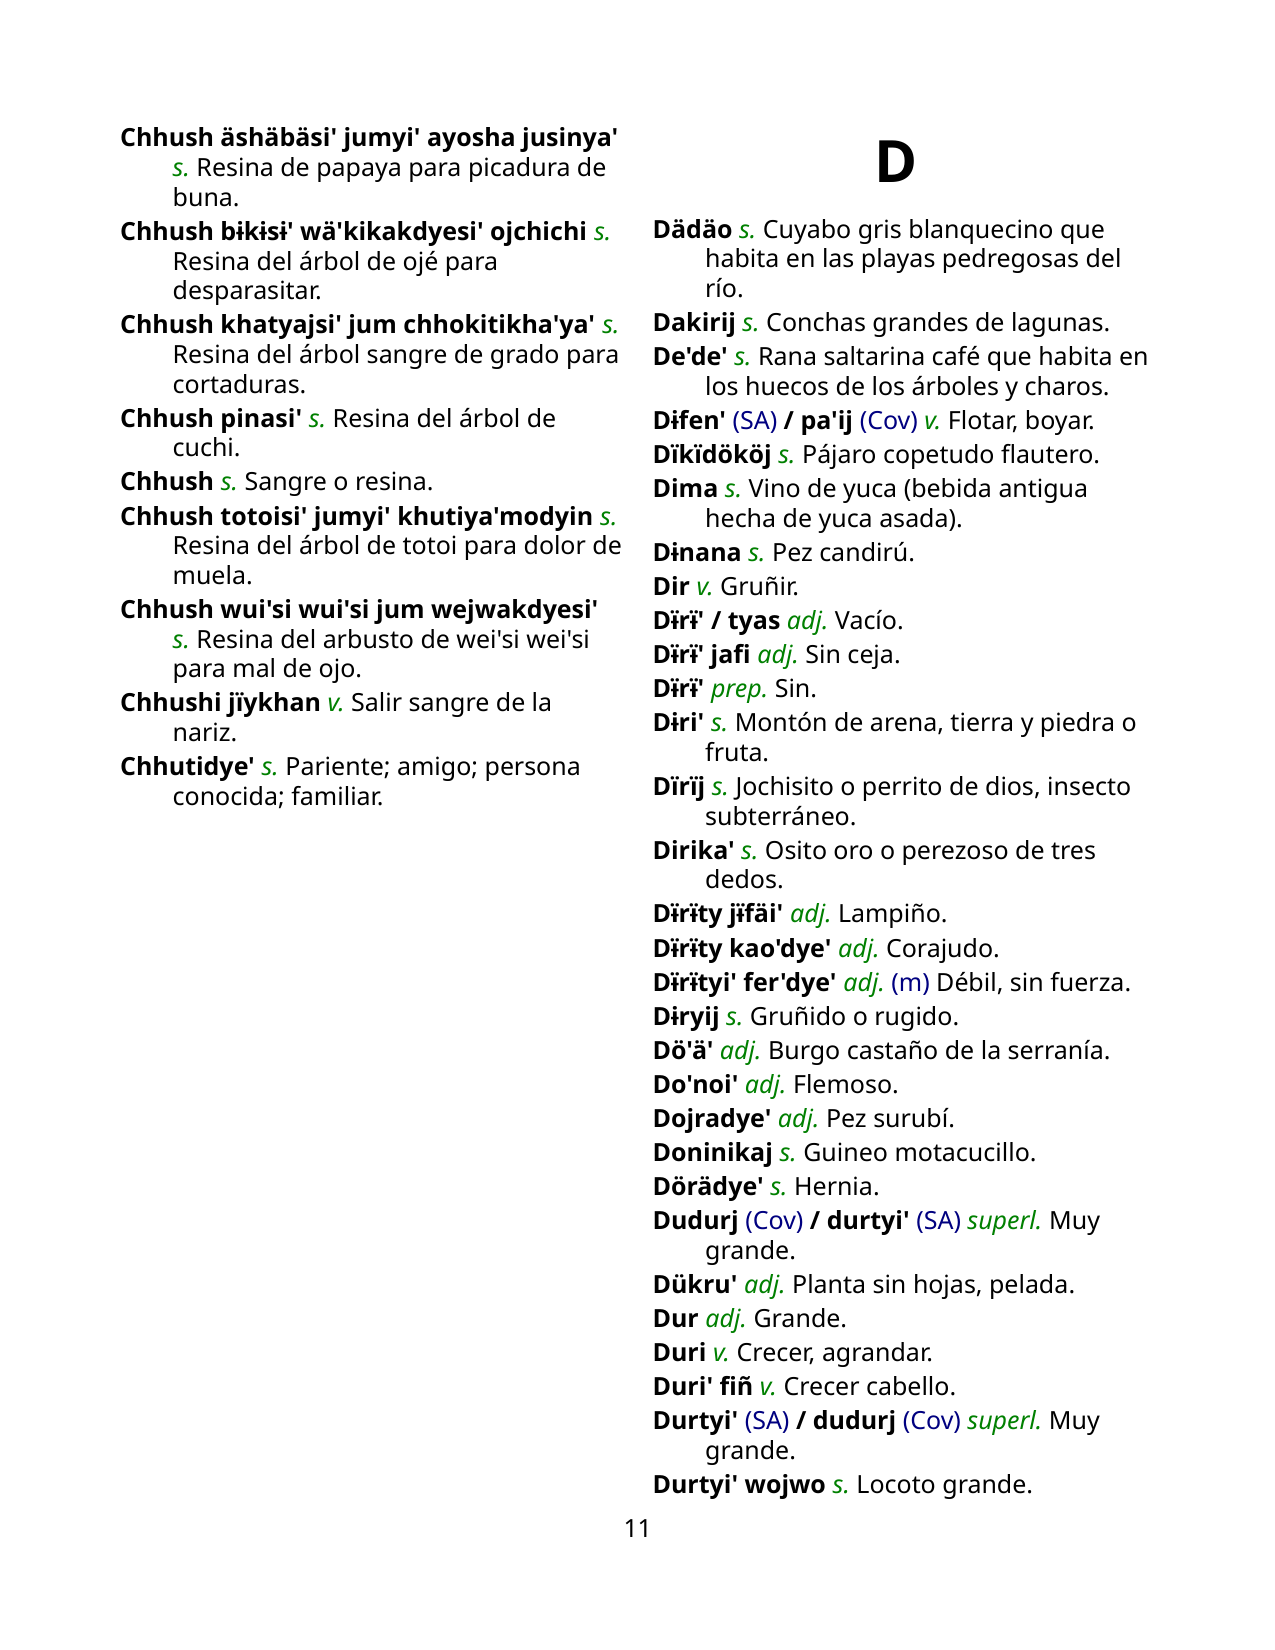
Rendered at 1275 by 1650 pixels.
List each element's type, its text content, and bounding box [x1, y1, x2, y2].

text Chhush bɨkɨsɨ' wä'kikakdyesi' ojchichi s. Resina del árbol de ojé para desparasitar. [120, 213, 622, 307]
text Dur adj. Grande. [652, 1301, 1155, 1334]
text Dïrïj s. Jochisito o perrito de dios, insecto subterráneo. [652, 769, 1155, 832]
text Chhush totoisi' jumyi' khutiya'modyin s. Resina del árbol de totoi para dolor de muela. [120, 498, 622, 592]
text Durtyi' wojwo s. Locoto grande. [652, 1466, 1155, 1501]
text Dɨnana s. Pez candirú. [652, 534, 1155, 569]
text Dima s. Vino de yuca (bebida antigua hecha de yuca asada). [652, 471, 1155, 534]
text Dɨ̈rɨ̈ty jɨ̈fäi' adj. Lampiño. [652, 896, 1155, 930]
text Durtyi' (SA) / dudurj (Cov) superl. Muy grande. [652, 1403, 1155, 1466]
subtitle D [652, 120, 1155, 199]
text Chhush wui'si wui'si jum wejwakdyesi' s. Resina del arbusto de wei'si wei'si para mal de ojo. [120, 592, 622, 685]
text Dɨfen' (SA) / pa'ij (Cov) v. Flotar, boyar. [652, 403, 1155, 437]
text Dakirij s. Conchas grandes de lagunas. [652, 305, 1155, 339]
text Chhush pinasi' s. Resina del árbol de cuchi. [120, 400, 622, 464]
text De'de' s. Rana saltarina café que habita en los huecos de los árboles y charos. [652, 339, 1155, 403]
text Chhushi jïykhan v. Salir sangre de la nariz. [120, 685, 622, 749]
text Dir v. Gruñir. [652, 569, 1155, 603]
text Chhush äshäbäsi' jumyi' ayosha jusinya' s. Resina de papaya para picadura de buna. [120, 120, 622, 213]
text Dɨ̈rɨ̈tyi' fer'dye' adj. (m) Débil, sin fuerza. [652, 964, 1155, 998]
text Dörädye' s. Hernia. [652, 1169, 1155, 1203]
text Duri v. Crecer, agrandar. [652, 1334, 1155, 1369]
text Dudurj (Cov) / durtyi' (SA) superl. Muy grande. [652, 1203, 1155, 1266]
text Dükru' adj. Planta sin hojas, pelada. [652, 1266, 1155, 1301]
text Dɨryij s. Gruñido o rugido. [652, 998, 1155, 1032]
text Do'noi' adj. Flemoso. [652, 1066, 1155, 1101]
text Doninikaj s. Guineo motacucillo. [652, 1134, 1155, 1169]
text Chhush khatyajsi' jum chhokitikha'ya' s. Resina del árbol sangre de grado para cortaduras. [120, 307, 622, 400]
text Dɨ̈rɨ̈' / tyas adj. Vacío. [652, 603, 1155, 637]
text Dïkïdököj s. Pájaro copetudo flautero. [652, 437, 1155, 471]
text Dɨ̈rɨ̈' prep. Sin. [652, 671, 1155, 705]
text Chhutidye' s. Pariente; amigo; persona conocida; familiar. [120, 749, 622, 812]
text Dɨ̈rɨ̈' jafi adj. Sin ceja. [652, 637, 1155, 671]
text Dädäo s. Cuyabo gris blanquecino que habita en las playas pedregosas del río. [652, 211, 1155, 305]
text Dɨri' s. Montón de arena, tierra y piedra o fruta. [652, 705, 1155, 769]
text Dirika' s. Osito oro o perezoso de tres dedos. [652, 832, 1155, 896]
text Chhush s. Sangre o resina. [120, 464, 622, 498]
text Dojradye' adj. Pez surubí. [652, 1101, 1155, 1134]
text Dɨ̈rɨ̈ty kao'dye' adj. Corajudo. [652, 930, 1155, 964]
text Duri' fiñ v. Crecer cabello. [652, 1369, 1155, 1403]
text Dö'ä' adj. Burgo castaño de la serranía. [652, 1032, 1155, 1066]
